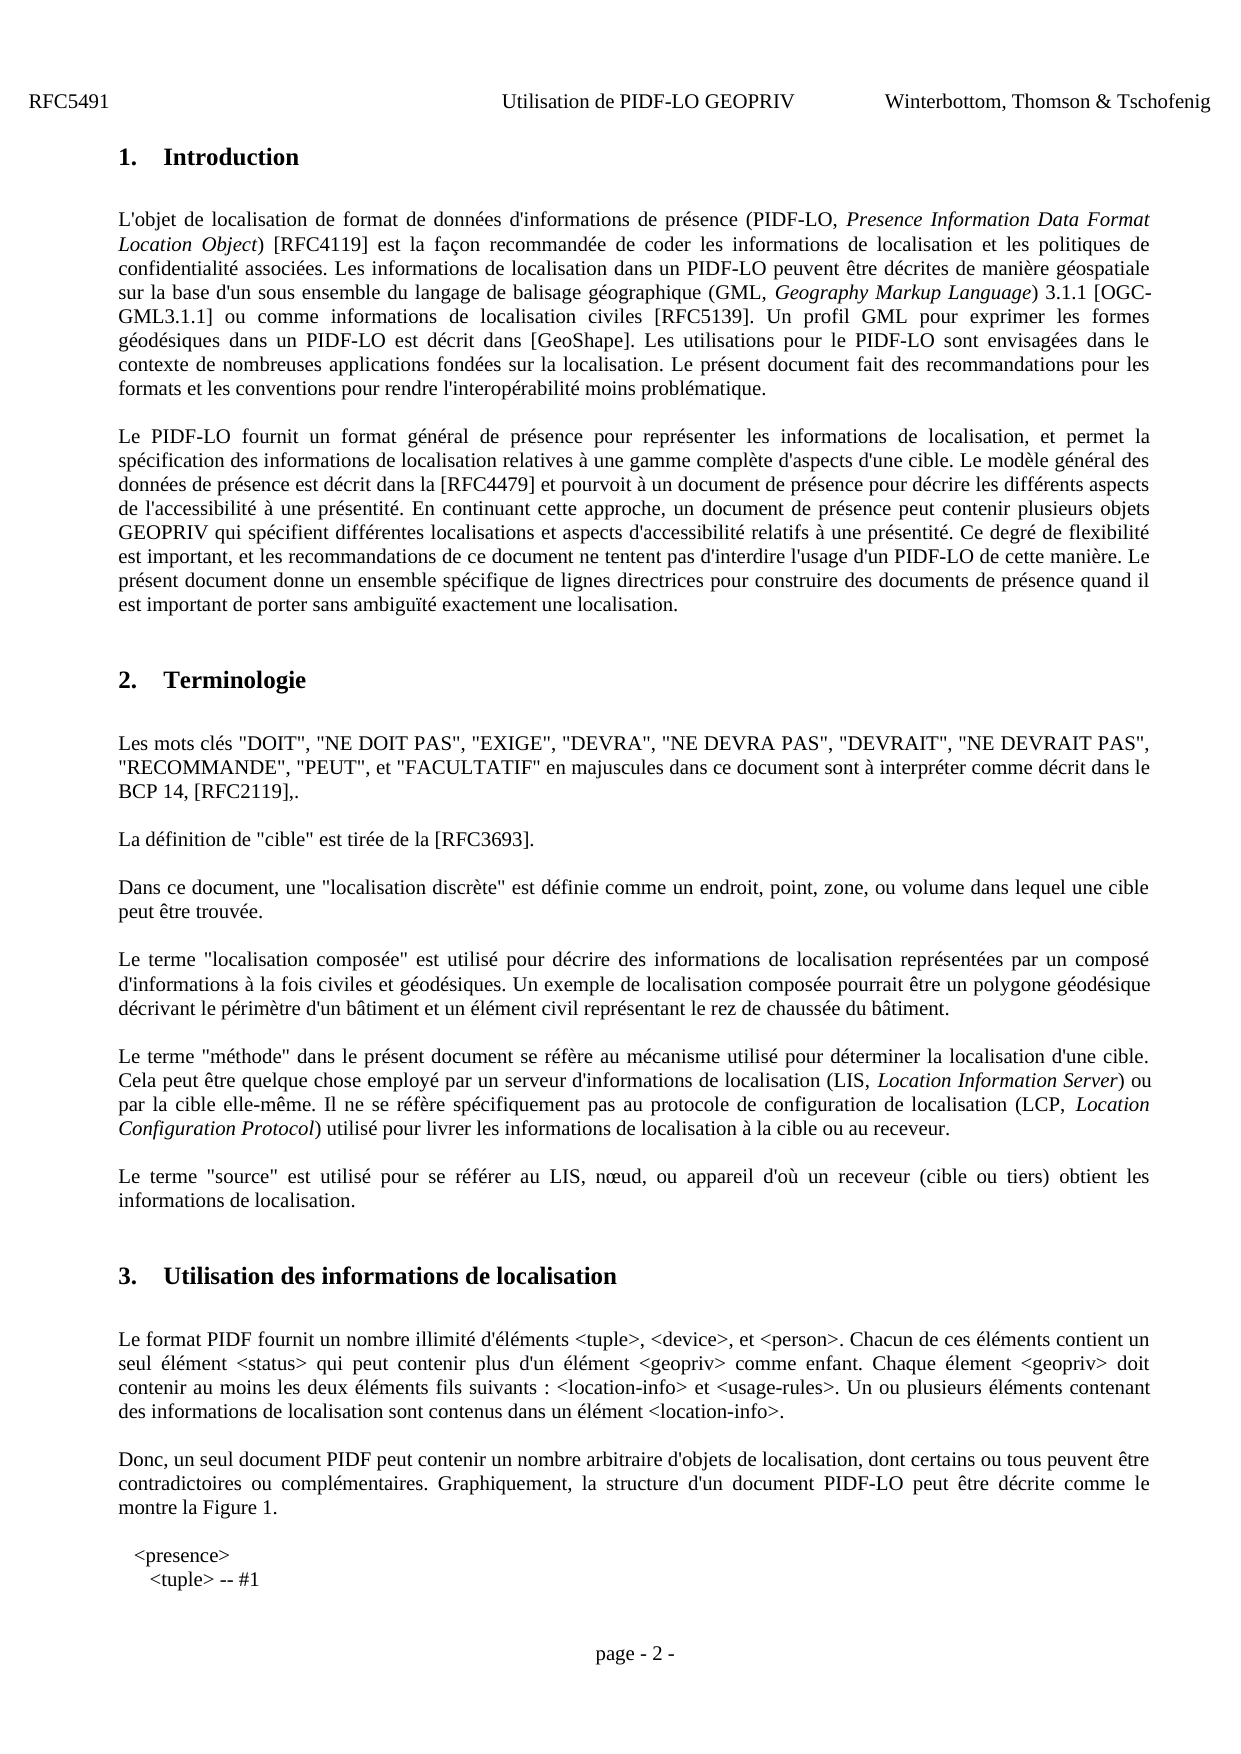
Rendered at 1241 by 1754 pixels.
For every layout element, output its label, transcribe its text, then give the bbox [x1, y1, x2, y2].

text Le format PIDF fournit un nombre illimité d'éléments <tuple>, <device>, et <person>. Chacun de ces éléments contient un seul élément <status> qui peut contenir plus d'un élément <geopriv> comme enfant. Chaque élement <geopriv> doit contenir au moins les deux éléments fils suivants : <location-info> et <usage-rules>. Un ou plusieurs éléments contenant des informations de localisation sont contenus dans un élément <location-info>. [118, 1326, 1152, 1423]
text Les mots clés "DOIT", "NE DOIT PAS", "EXIGE", "DEVRA", "NE DEVRA PAS", "DEVRAIT", "NE DEVRAIT PAS", "RECOMMANDE", "PEUT", et "FACULTATIF" en majuscules dans ce document sont à interpréter comme décrit dans le BCP 14, [RFC2119],. [118, 731, 1152, 803]
text Donc, un seul document PIDF peut contenir un nombre arbitraire d'objets de localisation, dont certains ou tous peuvent être contradictoires ou complémentaires. Graphiquement, la structure d'un document PIDF-LO peut être décrite comme le montre la Figure 1. [118, 1447, 1152, 1519]
text Le terme "méthode" dans le présent document se réfère au mécanisme utilisé pour déterminer la localisation d'une cible. Cela peut être quelque chose employé par un serveur d'informations de localisation (LIS, Location Information Server) ou par la cible elle-même. Il ne se réfère spécifiquement pas au protocole de configuration de localisation (LCP, Location Configuration Protocol) utilisé pour livrer les informations de localisation à la cible ou au receveur. [118, 1044, 1152, 1140]
text Le PIDF-LO fournit un format général de présence pour représenter les informations de localisation, et permet la spécification des informations de localisation relatives à une gamme complète d'aspects d'une cible. Le modèle général des données de présence est décrit dans la [RFC4479] et pourvoit à un document de présence pour décrire les différents aspects de l'accessibilité à une présentité. En continuant cette approche, un document de présence peut contenir plusieurs objets GEOPRIV qui spécifient différentes localisations et aspects d'accessibilité relatifs à une présentité. Ce degré de flexibilité est important, et les recommandations de ce document ne tentent pas d'interdire l'usage d'un PIDF-LO de cette manière. Le présent document donne un ensemble spécifique de lignes directrices pour construire des documents de présence quand il est important de porter sans ambiguïté exactement une localisation. [118, 424, 1152, 616]
subtitle 1. Introduction [118, 142, 1152, 171]
text Le terme "source" est utilisé pour se référer au LIS, nœud, ou appareil d'où un receveur (cible ou tiers) obtient les informations de localisation. [118, 1164, 1152, 1212]
text <presence> [118, 1543, 1152, 1567]
text La définition de "cible" est tirée de la [RFC3693]. [118, 827, 1152, 851]
text L'objet de localisation de format de données d'informations de présence (PIDF-LO, Presence Information Data Format Location Object) [RFC4119] est la façon recommandée de coder les informations de localisation et les politiques de confidentialité associées. Les informations de localisation dans un PIDF-LO peuvent être décrites de manière géospatiale sur la base d'un sous ensemble du langage de balisage géographique (GML, Geography Markup Language) 3.1.1 [OGC-GML3.1.1] ou comme informations de localisation civiles [RFC5139]. Un profil GML pour exprimer les formes géodésiques dans un PIDF-LO est décrit dans [GeoShape]. Les utilisations pour le PIDF-LO sont envisagées dans le contexte de nombreuses applications fondées sur la localisation. Le présent document fait des recommandations pour les formats et les conventions pour rendre l'interopérabilité moins problématique. [118, 207, 1152, 400]
text Le terme "localisation composée" est utilisé pour décrire des informations de localisation représentées par un composé d'informations à la fois civiles et géodésiques. Un exemple de localisation composée pourrait être un polygone géodésique décrivant le périmètre d'un bâtiment et un élément civil représentant le rez de chaussée du bâtiment. [118, 947, 1152, 1019]
text Dans ce document, une "localisation discrète" est définie comme un endroit, point, zone, ou volume dans lequel une cible peut être trouvée. [118, 875, 1152, 923]
text <tuple> -- #1 [118, 1567, 1152, 1591]
subtitle 2. Terminologie [118, 666, 1152, 694]
subtitle 3. Utilisation des informations de localisation [118, 1261, 1152, 1290]
